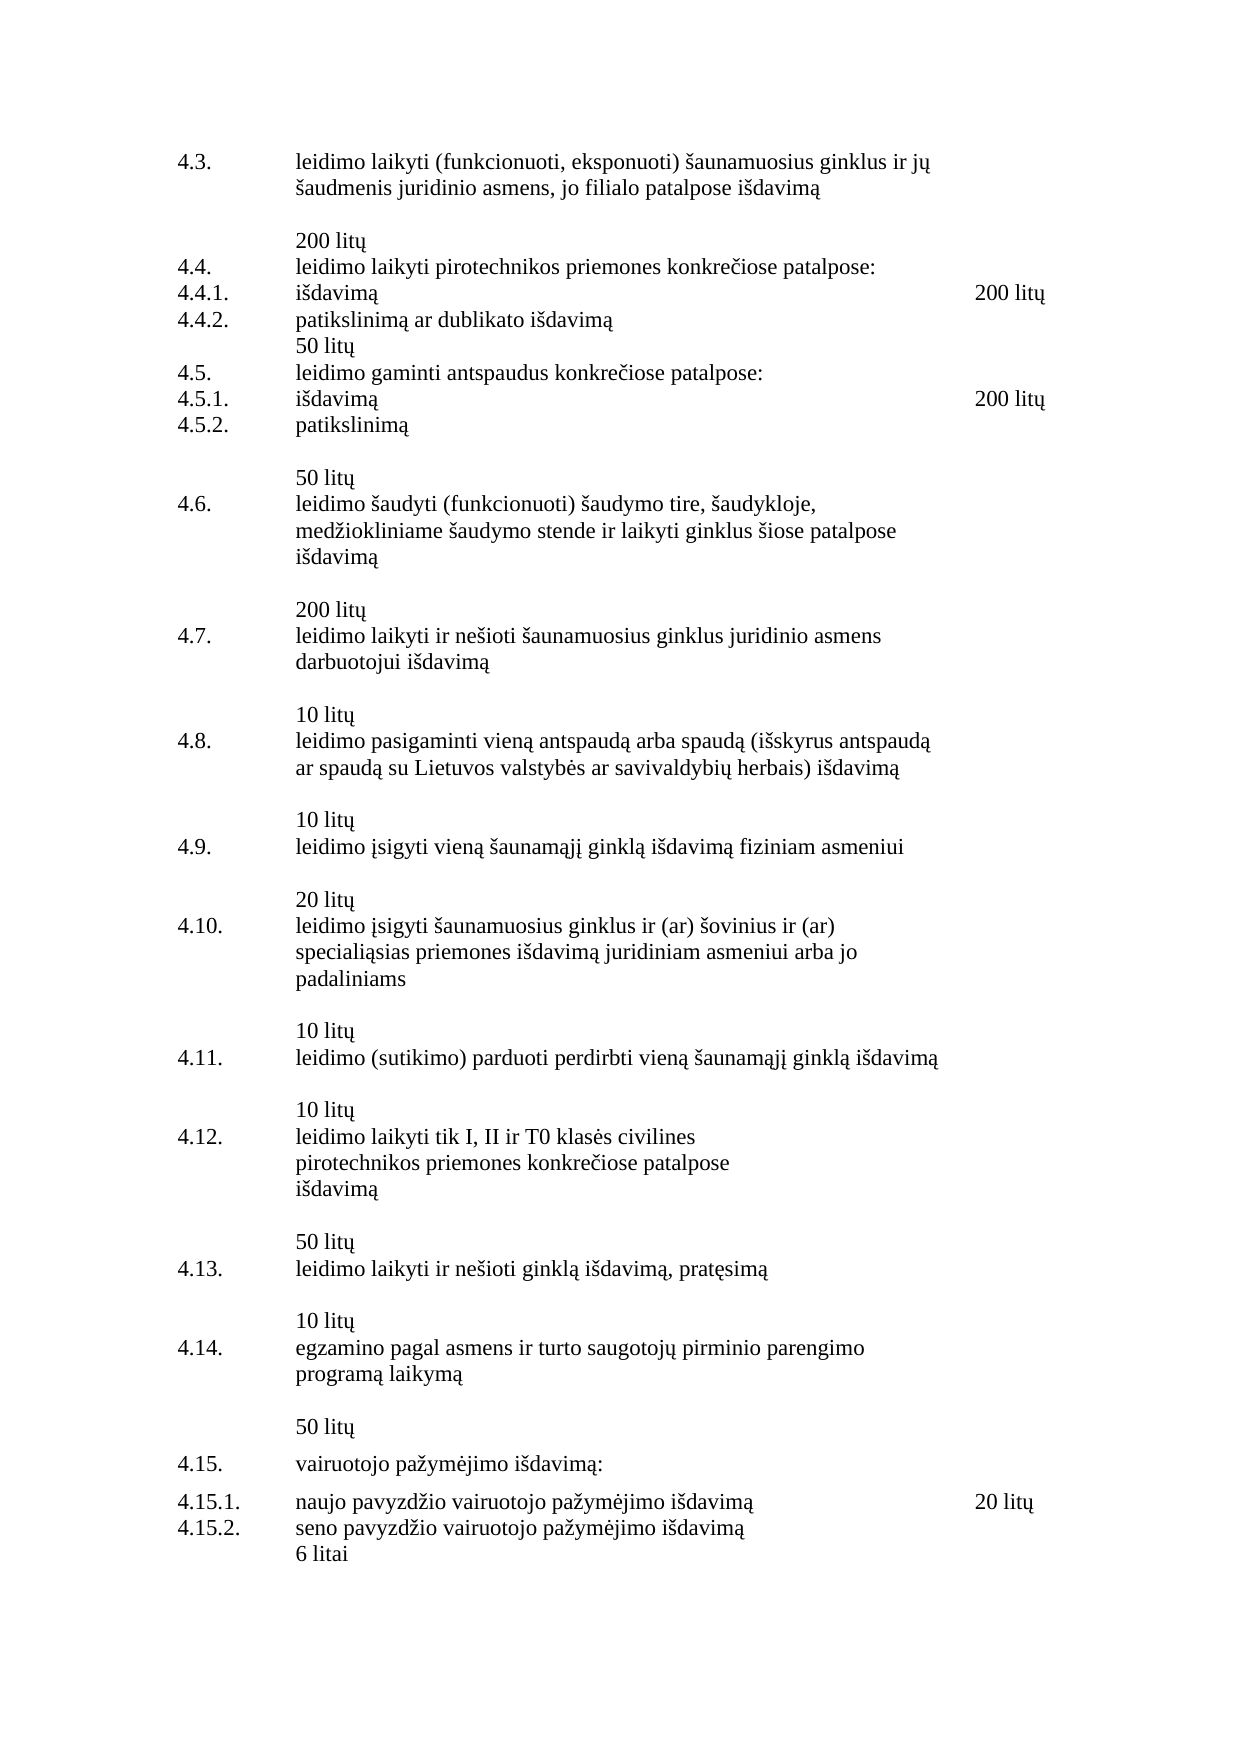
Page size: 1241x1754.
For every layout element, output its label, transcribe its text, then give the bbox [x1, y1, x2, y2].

text 4.15.2. seno pavyzdžio vairuotojo pažymėjimo išdavimą 6 litai [177, 1514, 945, 1567]
text 4.5. leidimo gaminti antspaudus konkrečiose patalpose: [177, 358, 1122, 385]
text 4.5.2. patikslinimą 50 litų [177, 411, 945, 490]
text 4.13. leidimo laikyti ir nešioti ginklą išdavimą, pratęsimą 10 litų [177, 1254, 945, 1334]
text 4.14. egzamino pagal asmens ir turto saugotojų pirminio parengimo programą laikymą 50 litų [177, 1334, 945, 1439]
text 4.10. leidimo įsigyti šaunamuosius ginklus ir (ar) šovinius ir (ar) specialiąsias priemones išdavimą juridiniam asmeniui arba jo padaliniams 10 litų [177, 912, 945, 1044]
text 4.11. leidimo (sutikimo) parduoti perdirbti vieną šaunamąjį ginklą išdavimą 10 litų [177, 1044, 945, 1123]
text 4.15. vairuotojo pažymėjimo išdavimą: [177, 1439, 1122, 1477]
text 4.12. leidimo laikyti tik I, II ir T0 klasės civilines pirotechnikos priemones konkrečiose patalpose išdavimą 50 litų [177, 1123, 945, 1254]
text 4.4. leidimo laikyti pirotechnikos priemones konkrečiose patalpose: [177, 253, 1122, 279]
text 4.7. leidimo laikyti ir nešioti šaunamuosius ginklus juridinio asmens darbuotojui išdavimą 10 litų [177, 622, 945, 727]
text 4.4.2. patikslinimą ar dublikato išdavimą 50 litų [177, 306, 945, 358]
text 4.9. leidimo įsigyti vieną šaunamąjį ginklą išdavimą fiziniam asmeniui 20 litų [177, 833, 945, 912]
text 4.8. leidimo pasigaminti vieną antspaudą arba spaudą (išskyrus antspaudą ar spaudą su Lietuvos valstybės ar savivaldybių herbais) išdavimą 10 litų [177, 727, 945, 833]
text 4.5.1. išdavimą 200 litų [177, 385, 1122, 411]
text 4.6. leidimo šaudyti (funkcionuoti) šaudymo tire, šaudykloje, medžiokliniame šaudymo stende ir laikyti ginklus šiose patalpose išdavimą 200 litų [177, 490, 945, 622]
text 4.4.1. išdavimą 200 litų [177, 279, 1122, 306]
text 4.3. leidimo laikyti (funkcionuoti, eksponuoti) šaunamuosius ginklus ir jų šaudmenis juridinio asmens, jo filialo patalpose išdavimą 200 litų [177, 148, 945, 253]
text 4.15.1. naujo pavyzdžio vairuotojo pažymėjimo išdavimą 20 litų [177, 1477, 1122, 1514]
